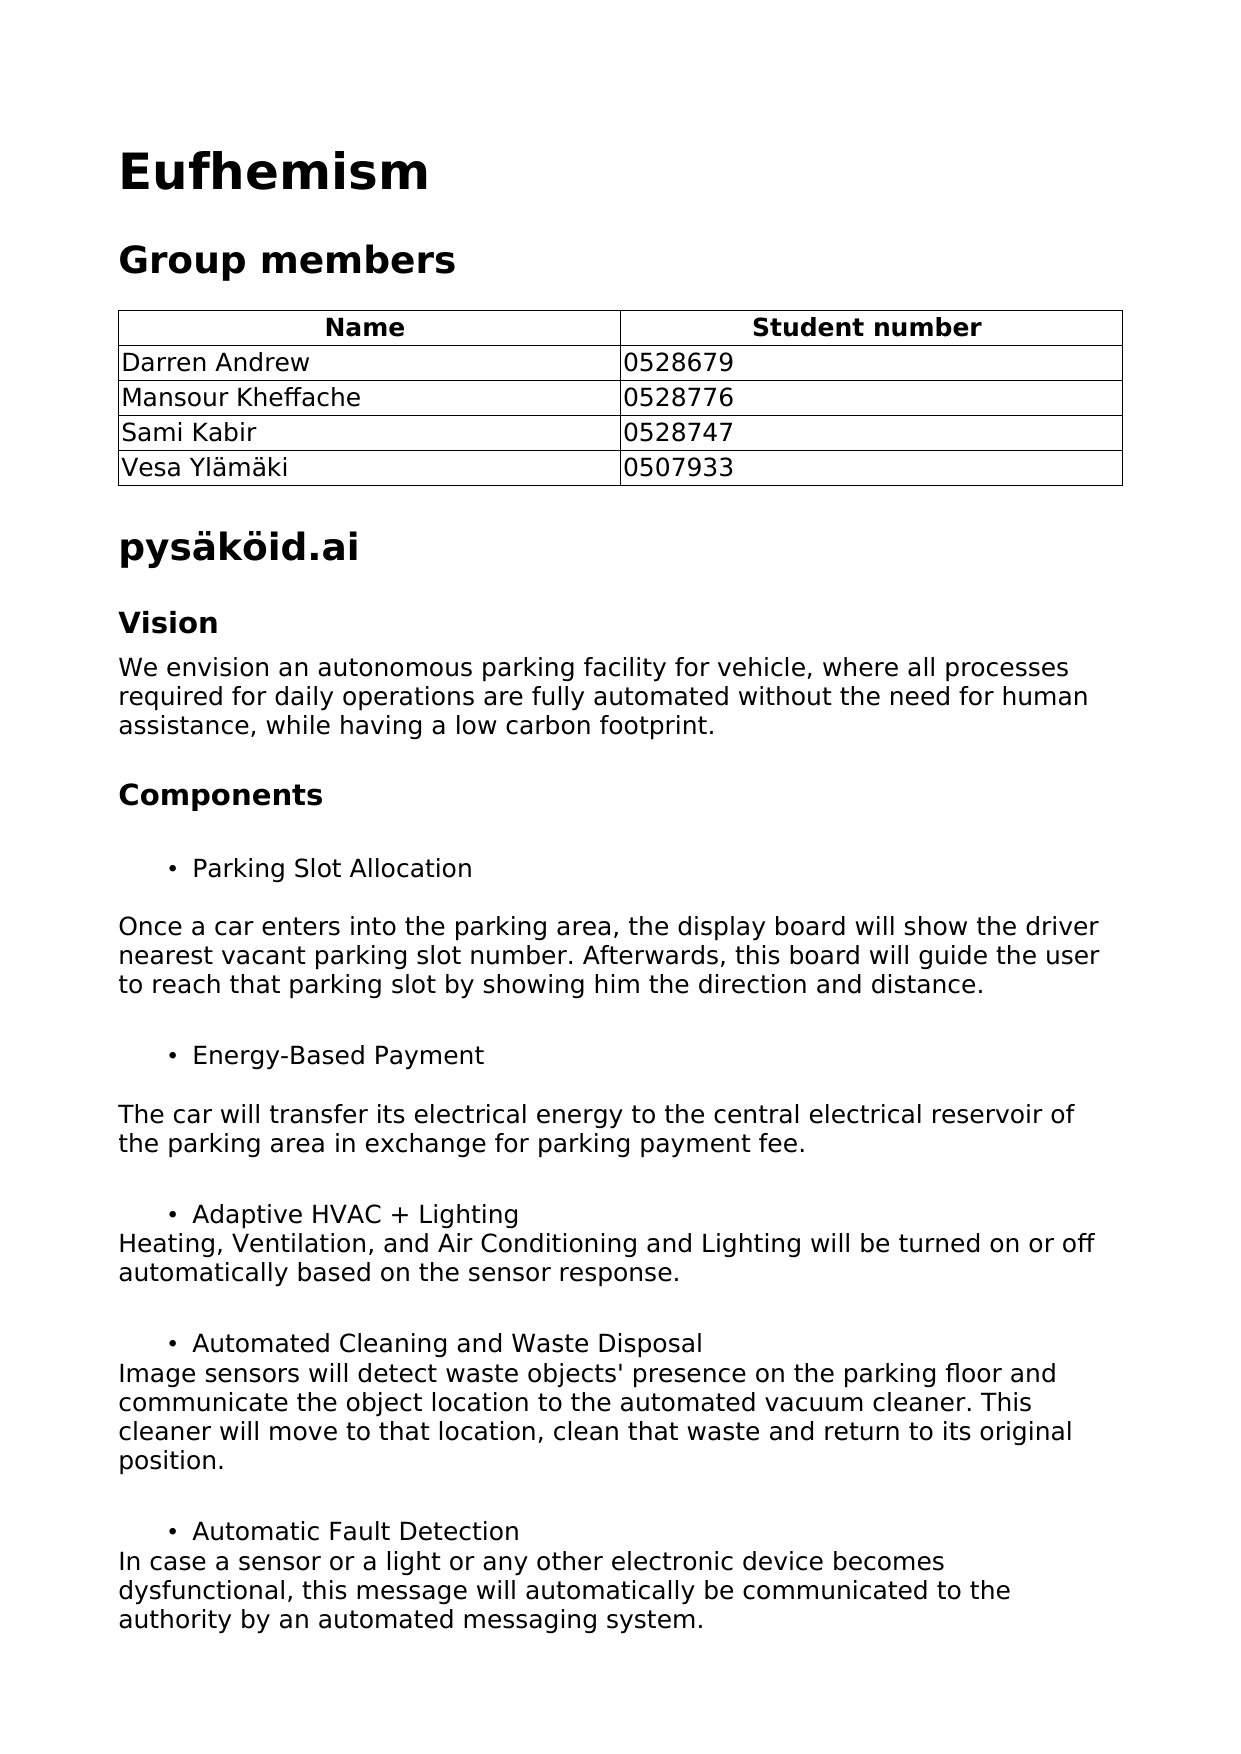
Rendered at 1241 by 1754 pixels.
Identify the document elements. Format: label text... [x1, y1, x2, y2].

subtitle pysäköid.ai [118, 525, 1122, 569]
text We envision an autonomous parking facility for vehicle, where all processes required for daily operations are fully automated without the need for human assistance, while having a low carbon footprint. [118, 653, 1122, 740]
text In case a sensor or a light or any other electronic device becomes dysfunctional, this message will automatically be communicated to the authority by an automated messaging system. [118, 1547, 1122, 1634]
subtitle Components [118, 778, 1122, 812]
list Parking Slot Allocation [177, 854, 1122, 912]
table_header Name [119, 311, 620, 345]
table_header Student number [621, 311, 1122, 345]
table_cell 0528747 [621, 416, 1122, 450]
list Automated Cleaning and Waste Disposal [177, 1330, 1122, 1359]
table_cell Vesa Ylämäki [119, 451, 620, 485]
subtitle Group members [118, 239, 1122, 282]
text Heating, Ventilation, and Air Conditioning and Lighting will be turned on or off automatically based on the sensor response. [118, 1229, 1122, 1288]
table_cell Darren Andrew [119, 346, 620, 380]
list Automatic Fault Detection [177, 1517, 1122, 1547]
table_cell 0528776 [621, 381, 1122, 415]
subtitle Vision [118, 606, 1122, 640]
table_cell 0528679 [621, 346, 1122, 380]
subtitle Eufhemism [118, 143, 1122, 201]
text The car will transfer its electrical energy to the central electrical reservoir of the parking area in exchange for parking payment fee. [118, 1100, 1122, 1158]
list Energy-Based Payment [177, 1042, 1122, 1100]
text Image sensors will detect waste objects' presence on the parking floor and communicate the object location to the automated vacuum cleaner. This cleaner will move to that location, clean that waste and return to its original position. [118, 1359, 1122, 1476]
table_cell 0507933 [621, 451, 1122, 485]
text Once a car enters into the parking area, the display board will show the driver nearest vacant parking slot number. Afterwards, this board will guide the user to reach that parking slot by showing him the direction and distance. [118, 912, 1122, 999]
table_cell Mansour Kheffache [119, 381, 620, 415]
list Adaptive HVAC + Lighting [177, 1200, 1122, 1229]
table_cell Sami Kabir [119, 416, 620, 450]
